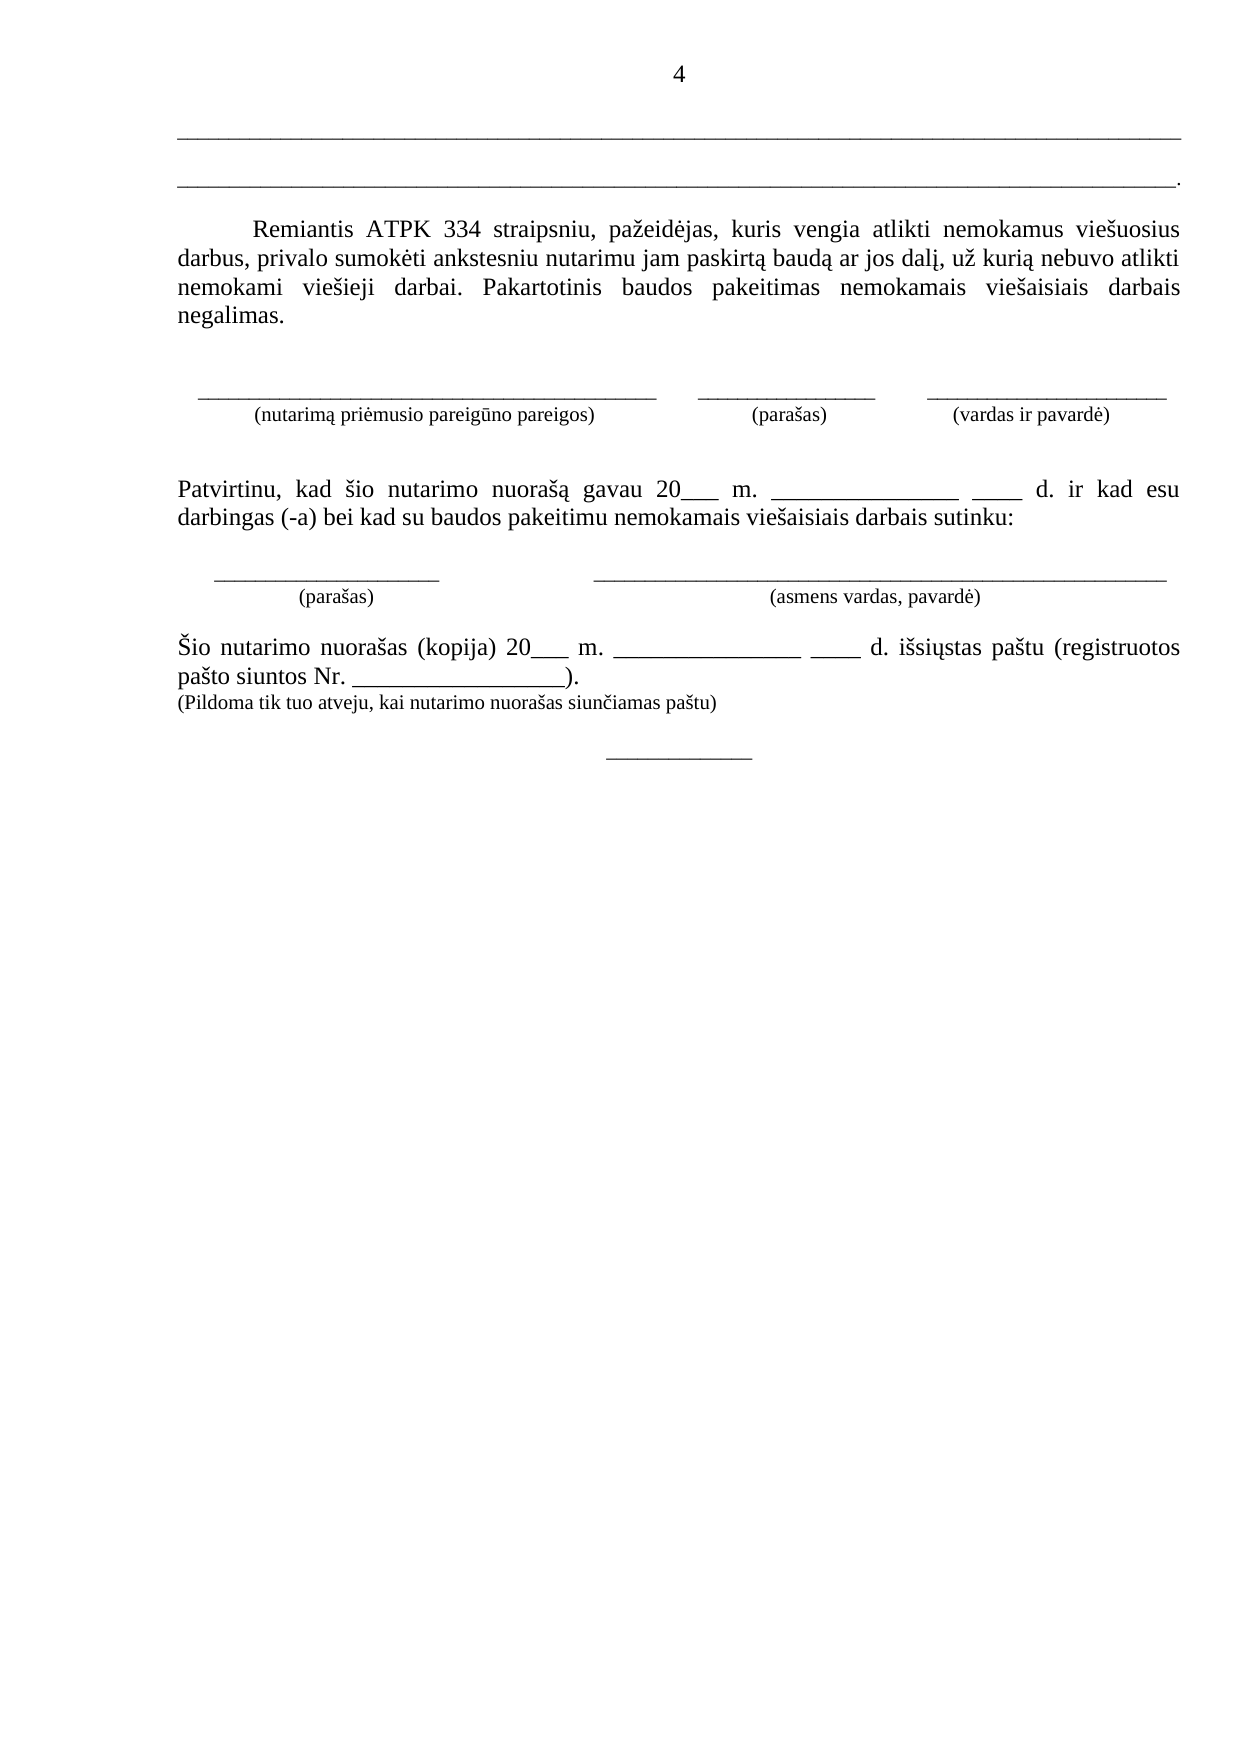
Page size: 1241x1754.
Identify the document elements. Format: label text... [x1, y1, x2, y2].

text (parašas) (asmens vardas, pavardė) [177, 584, 1181, 608]
text (Pildoma tik tuo atveju, kai nutarimo nuorašas siunčiamas paštu) [177, 690, 1181, 714]
text . [177, 166, 1181, 190]
text Šio nutarimo nuorašas (kopija) 20___ m. _______________ ____ d. išsiųstas paštu (registruotos pašto siuntos Nr. _________________). [177, 632, 1181, 690]
text ______________ [177, 738, 1181, 762]
text Remiantis ATPK 334 straipsniu, pažeidėjas, kuris vengia atlikti nemokamus viešuosius darbus, privalo sumokėti ankstesniu nutarimu jam paskirtą baudą ar jos dalį, už kurią nebuvo atlikti nemokami viešieji darbai. Pakartotinis baudos pakeitimas nemokamais viešaisiais darbais negalimas. [177, 214, 1181, 329]
text (nutarimą priėmusio pareigūno pareigos) (parašas) (vardas ir pavardė) [177, 402, 1181, 426]
text Patvirtinu, kad šio nutarimo nuorašą gavau 20___ m. _______________ ____ d. ir kad esu darbingas (-a) bei kad su baudos pakeitimu nemokamais viešaisiais darbais sutinku: [177, 474, 1181, 531]
